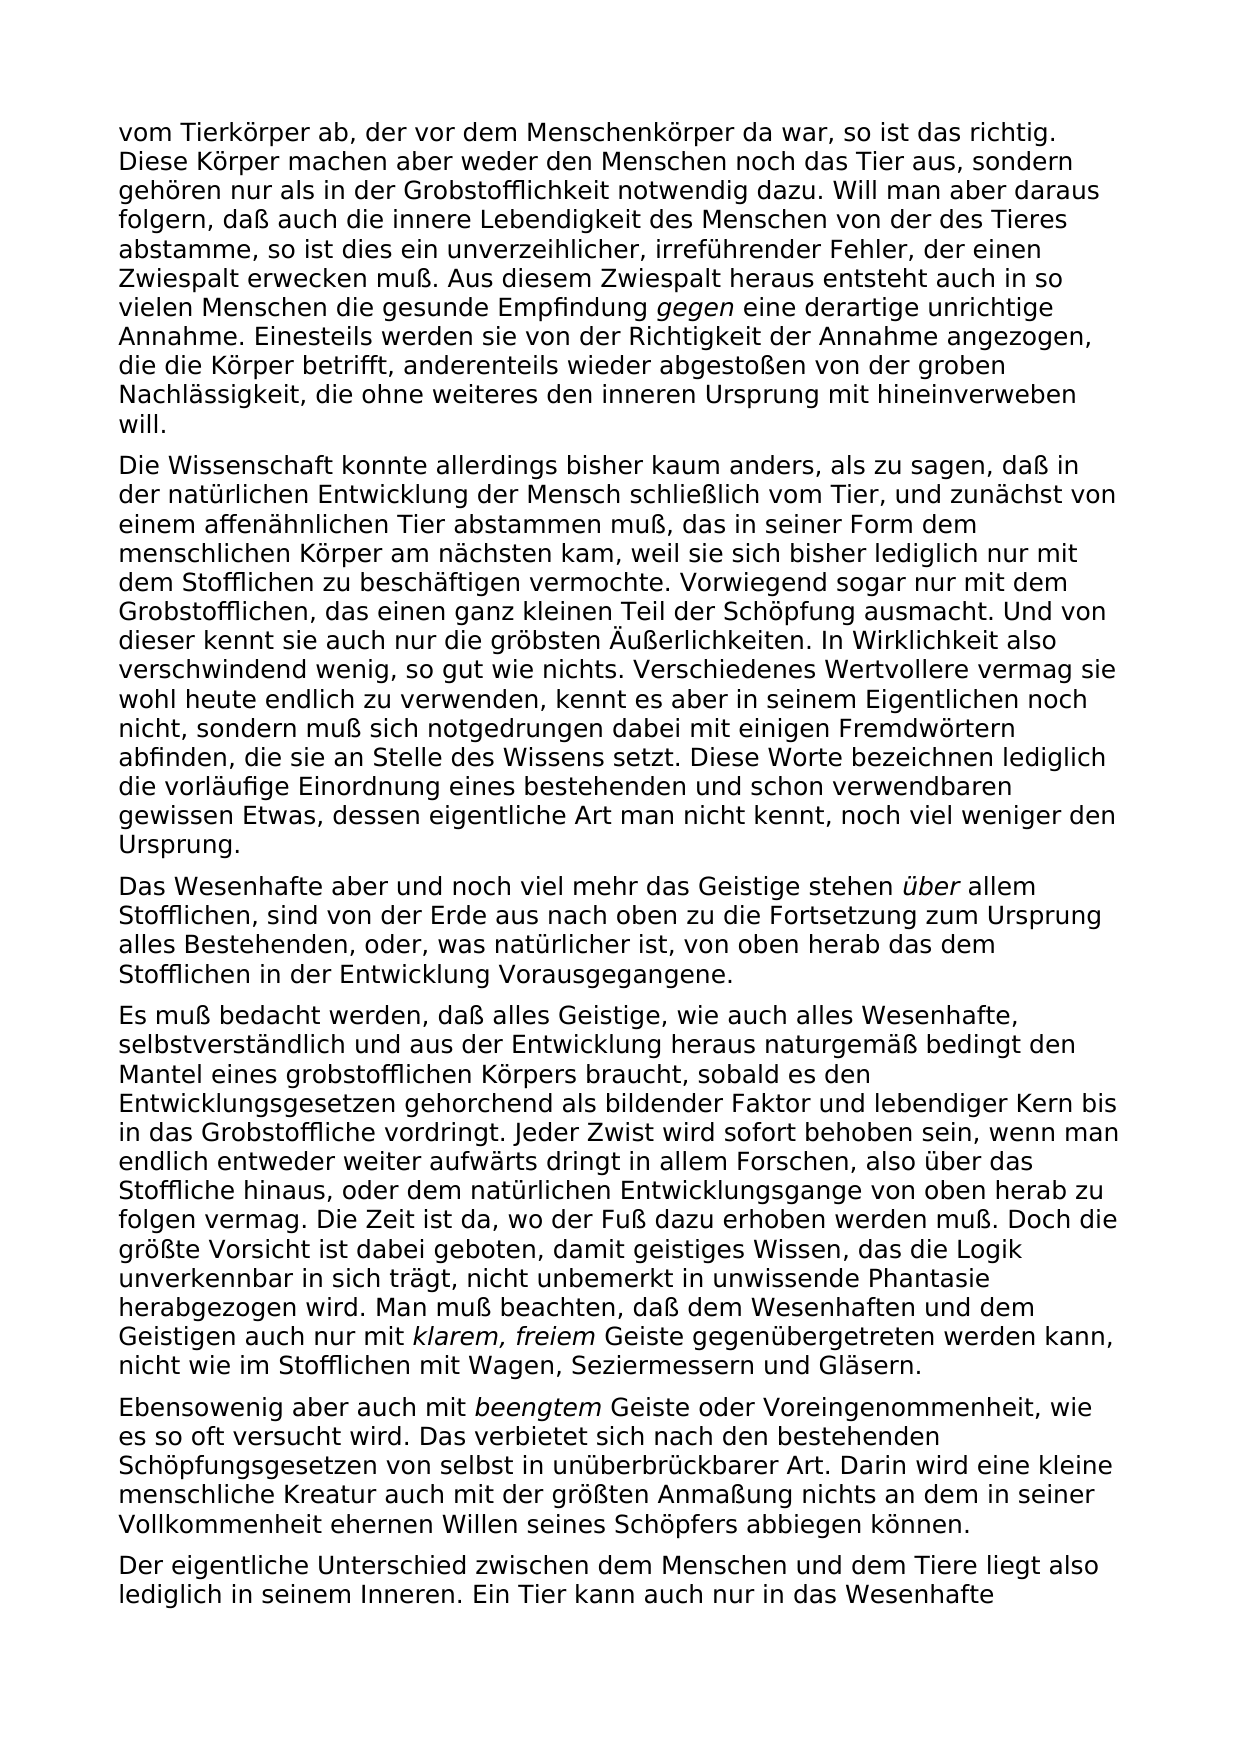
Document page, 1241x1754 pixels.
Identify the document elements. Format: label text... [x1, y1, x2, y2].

text Der eigentliche Unterschied zwischen dem Menschen und dem Tiere liegt also lediglich in seinem Inneren. Ein Tier kann auch nur in das Wesenhafte [118, 1551, 1122, 1610]
text vom Tierkörper ab, der vor dem Menschenkörper da war, so ist das richtig. Diese Körper machen aber weder den Menschen noch das Tier aus, sondern gehören nur als in der Grobstofflichkeit notwendig dazu. Will man aber daraus folgern, daß auch die innere Lebendigkeit des Menschen von der des Tieres abstamme, so ist dies ein unverzeihlicher, irreführender Fehler, der einen Zwiespalt erwecken muß. Aus diesem Zwiespalt heraus entsteht auch in so vielen Menschen die gesunde Empfindung gegen eine derartige unrichtige Annahme. Einesteils werden sie von der Richtigkeit der Annahme angezogen, die die Körper betrifft, anderenteils wieder abgestoßen von der groben Nachlässigkeit, die ohne weiteres den inneren Ursprung mit hineinverweben will. [118, 118, 1122, 439]
text Es muß bedacht werden, daß alles Geistige, wie auch alles Wesenhafte, selbstverständlich und aus der Entwicklung heraus naturgemäß bedingt den Mantel eines grobstofflichen Körpers braucht, sobald es den Entwicklungsgesetzen gehorchend als bildender Faktor und lebendiger Kern bis in das Grobstoffliche vordringt. Jeder Zwist wird sofort behoben sein, wenn man endlich entweder weiter aufwärts dringt in allem Forschen, also über das Stoffliche hinaus, oder dem natürlichen Entwicklungsgange von oben herab zu folgen vermag. Die Zeit ist da, wo der Fuß dazu erhoben werden muß. Doch die größte Vorsicht ist dabei geboten, damit geistiges Wissen, das die Logik unverkennbar in sich trägt, nicht unbemerkt in unwissende Phantasie herabgezogen wird. Man muß beachten, daß dem Wesenhaften und dem Geistigen auch nur mit klarem, freiem Geiste gegenübergetreten werden kann, nicht wie im Stofflichen mit Wagen, Seziermessern und Gläsern. [118, 1001, 1122, 1381]
text Das Wesenhafte aber und noch viel mehr das Geistige stehen über allem Stofflichen, sind von der Erde aus nach oben zu die Fortsetzung zum Ursprung alles Bestehenden, oder, was natürlicher ist, von oben herab das dem Stofflichen in der Entwicklung Vorausgegangene. [118, 872, 1122, 989]
text Die Wissenschaft konnte allerdings bisher kaum anders, als zu sagen, daß in der natürlichen Entwicklung der Mensch schließlich vom Tier, und zunächst von einem affenähnlichen Tier abstammen muß, das in seiner Form dem menschlichen Körper am nächsten kam, weil sie sich bisher lediglich nur mit dem Stofflichen zu beschäftigen vermochte. Vorwiegend sogar nur mit dem Grobstofflichen, das einen ganz kleinen Teil der Schöpfung ausmacht. Und von dieser kennt sie auch nur die gröbsten Äußerlichkeiten. In Wirklichkeit also verschwindend wenig, so gut wie nichts. Verschiedenes Wertvollere vermag sie wohl heute endlich zu verwenden, kennt es aber in seinem Eigentlichen noch nicht, sondern muß sich notgedrungen dabei mit einigen Fremdwörtern abfinden, die sie an Stelle des Wissens setzt. Diese Worte bezeichnen lediglich die vorläufige Einordnung eines bestehenden und schon verwendbaren gewissen Etwas, dessen eigentliche Art man nicht kennt, noch viel weniger den Ursprung. [118, 451, 1122, 860]
text Ebensowenig aber auch mit beengtem Geiste oder Voreingenommenheit, wie es so oft versucht wird. Das verbietet sich nach den bestehenden Schöpfungsgesetzen von selbst in unüberbrückbarer Art. Darin wird eine kleine menschliche Kreatur auch mit der größten Anmaßung nichts an dem in seiner Vollkommenheit ehernen Willen seines Schöpfers abbiegen können. [118, 1393, 1122, 1539]
